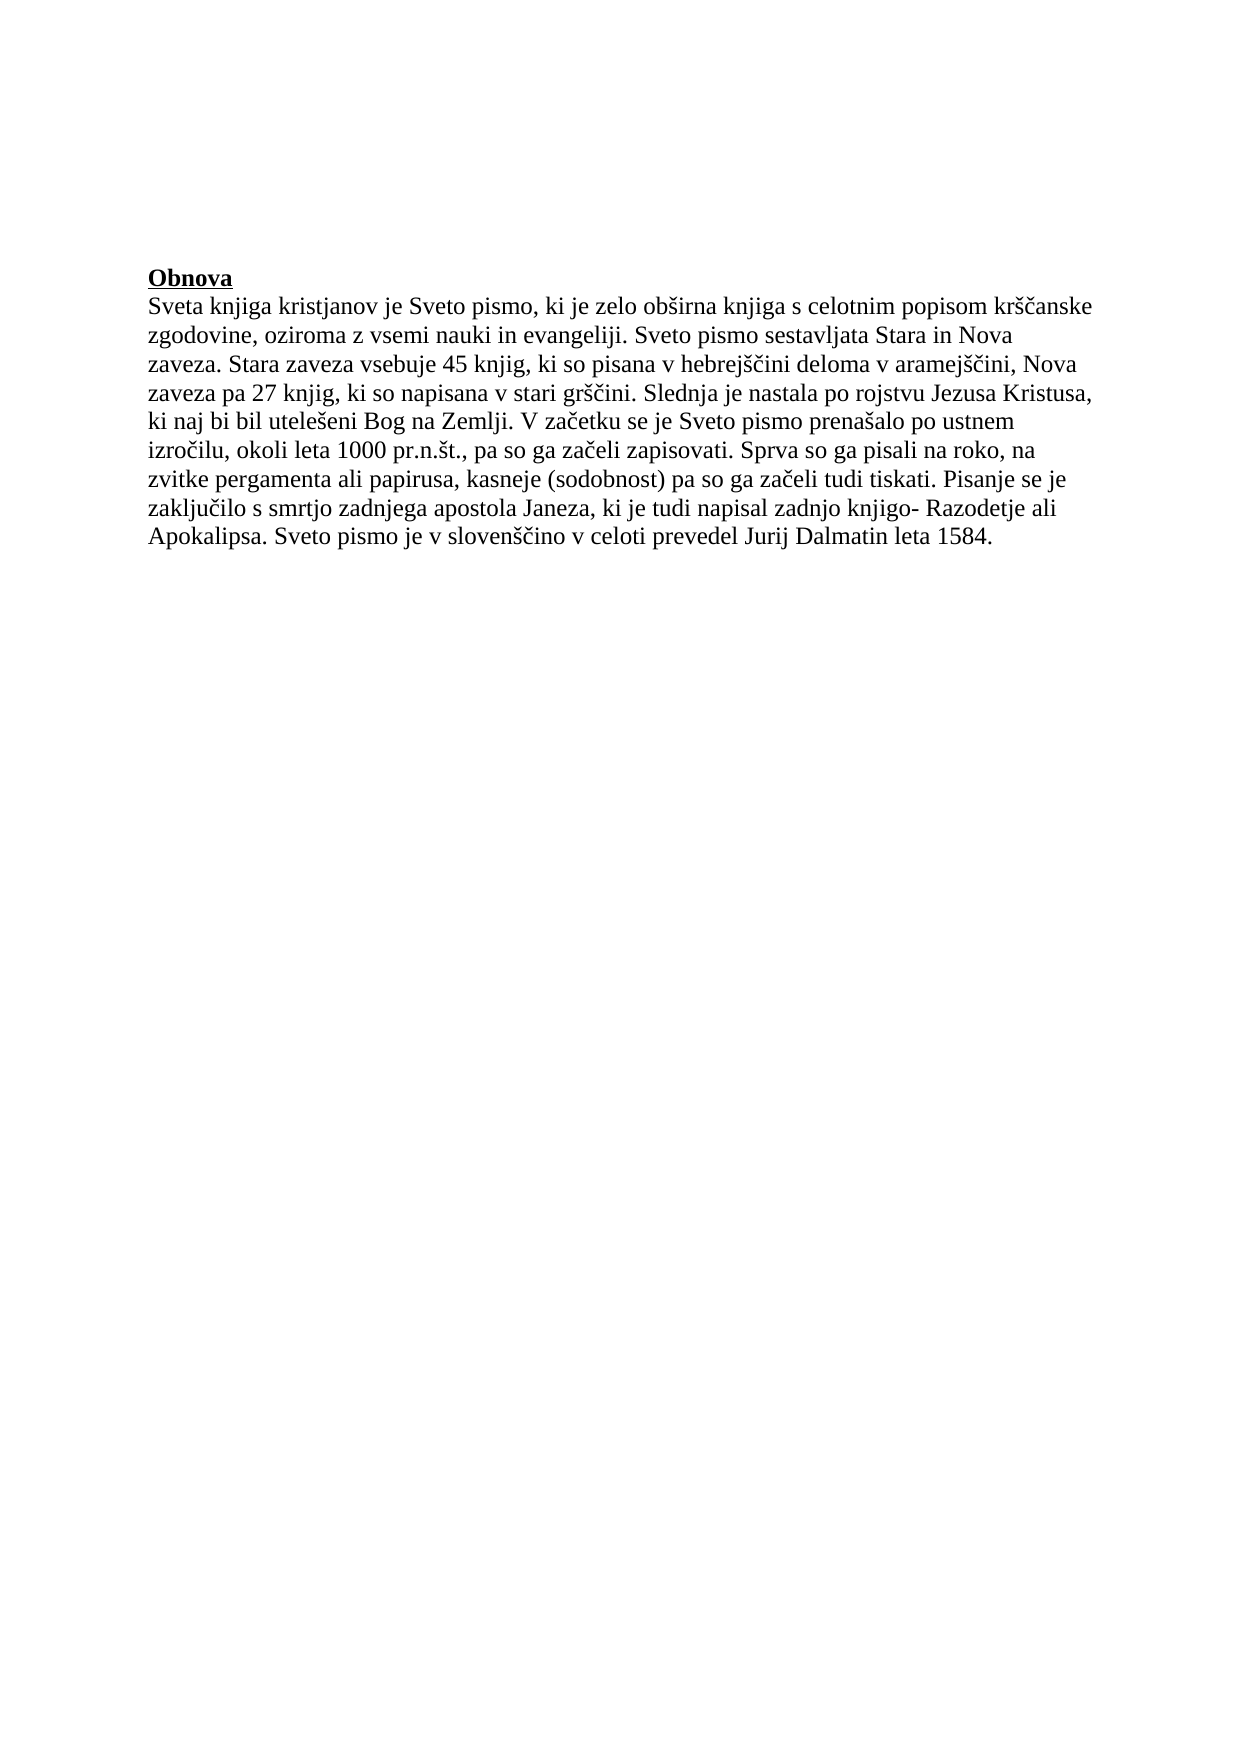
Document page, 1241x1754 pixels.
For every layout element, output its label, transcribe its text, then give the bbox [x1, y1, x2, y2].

text Sveta knjiga kristjanov je Sveto pismo, ki je zelo obširna knjiga s celotnim popisom krščanske zgodovine, oziroma z vsemi nauki in evangeliji. Sveto pismo sestavljata Stara in Nova zaveza. Stara zaveza vsebuje 45 knjig, ki so pisana v hebrejščini deloma v aramejščini, Nova zaveza pa 27 knjig, ki so napisana v stari grščini. Slednja je nastala po rojstvu Jezusa Kristusa, ki naj bi bil utelešeni Bog na Zemlji. V začetku se je Sveto pismo prenašalo po ustnem izročilu, okoli leta 1000 pr.n.št., pa so ga začeli zapisovati. Sprva so ga pisali na roko, na zvitke pergamenta ali papirusa, kasneje (sodobnost) pa so ga začeli tudi tiskati. Pisanje se je zaključilo s smrtjo zadnjega apostola Janeza, ki je tudi napisal zadnjo knjigo- Razodetje ali Apokalipsa. Sveto pismo je v slovenščino v celoti prevedel Jurij Dalmatin leta 1584. [148, 291, 1093, 550]
text Obnova [148, 263, 1093, 291]
